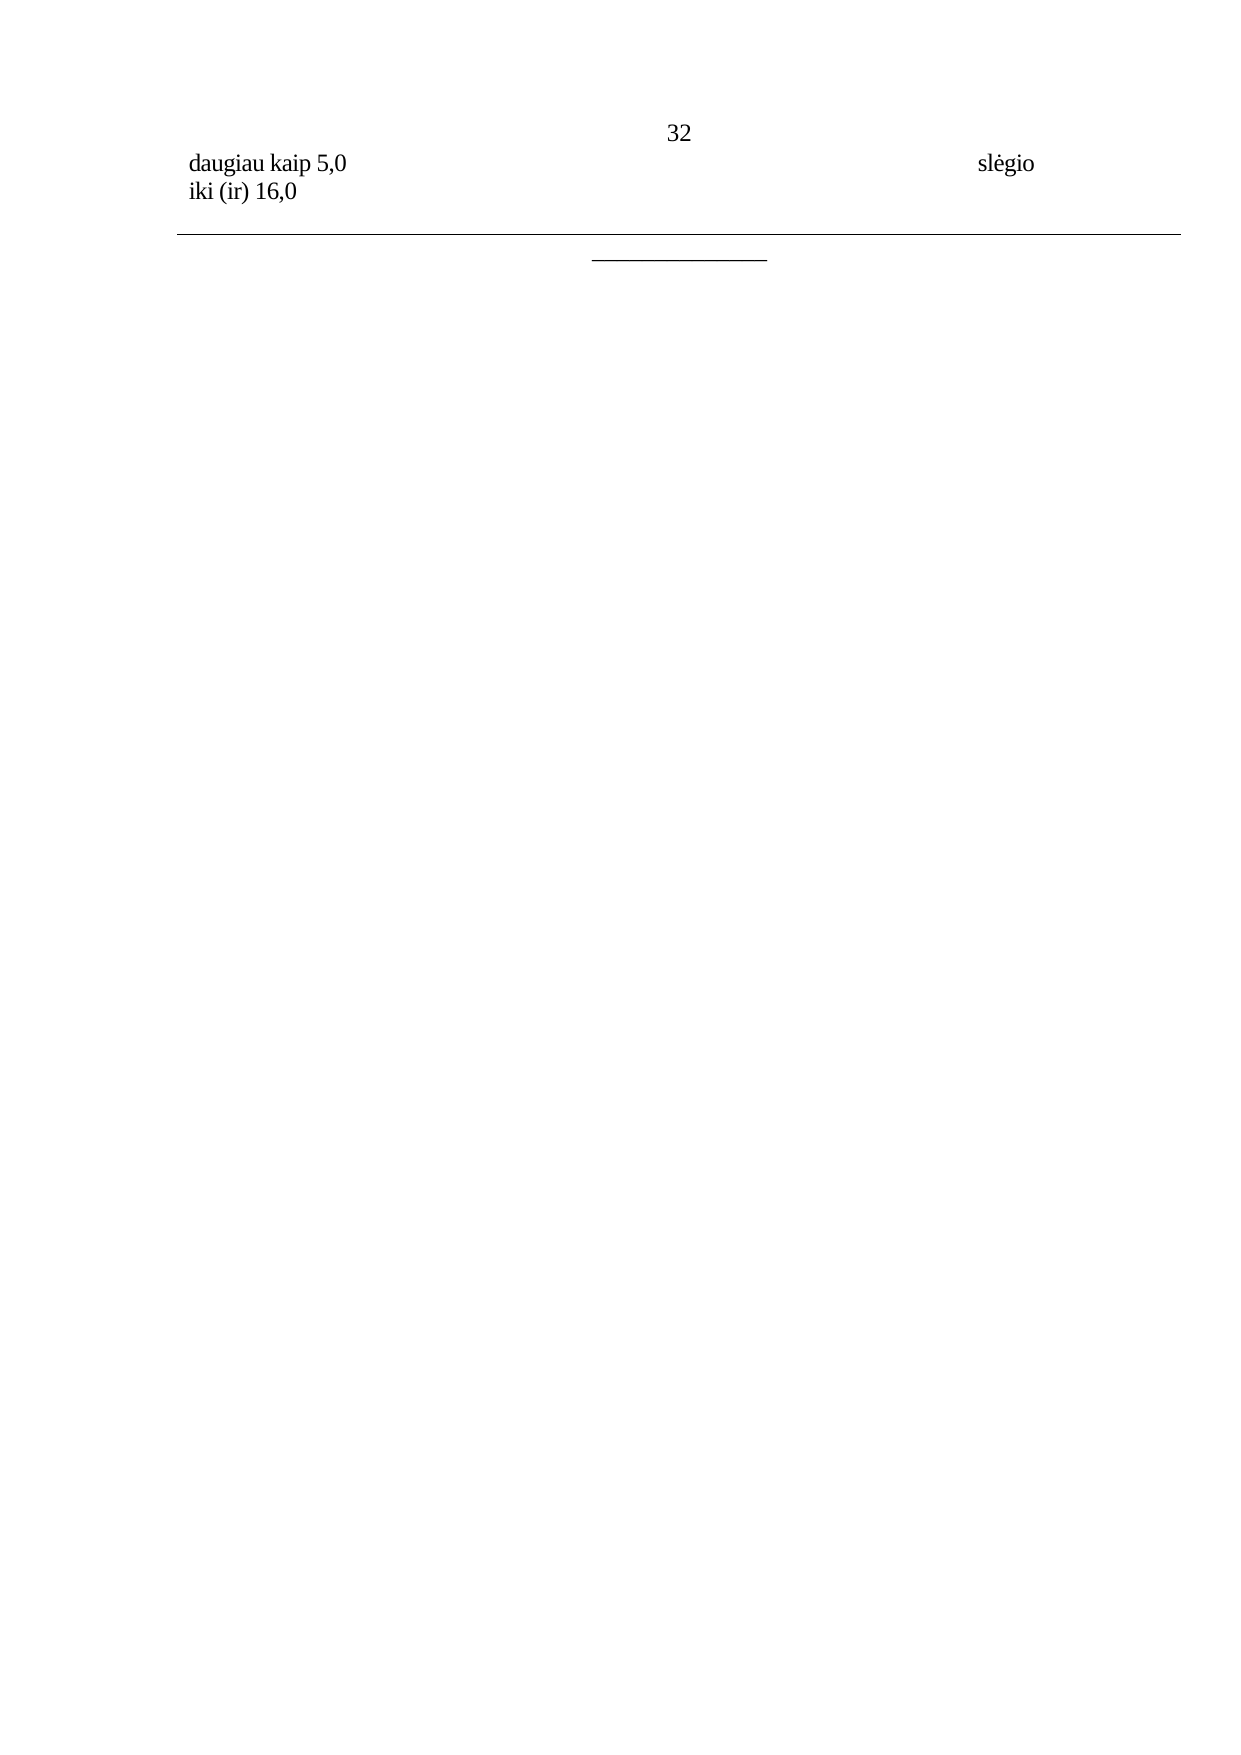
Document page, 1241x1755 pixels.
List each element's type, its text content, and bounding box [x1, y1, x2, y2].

text ______________ [177, 235, 1181, 264]
table_cell [366, 148, 563, 205]
table_cell [563, 148, 671, 205]
table_cell daugiau kaip 5,0 iki (ir) 16,0 [177, 148, 366, 205]
table_cell [966, 205, 1181, 234]
table_cell [366, 205, 563, 234]
table_cell [671, 205, 838, 234]
table_cell [839, 148, 966, 205]
table_cell [839, 205, 966, 234]
table_cell [177, 205, 366, 234]
table_cell [563, 205, 671, 234]
table_cell [671, 148, 838, 205]
table_cell slėgio [966, 148, 1181, 205]
